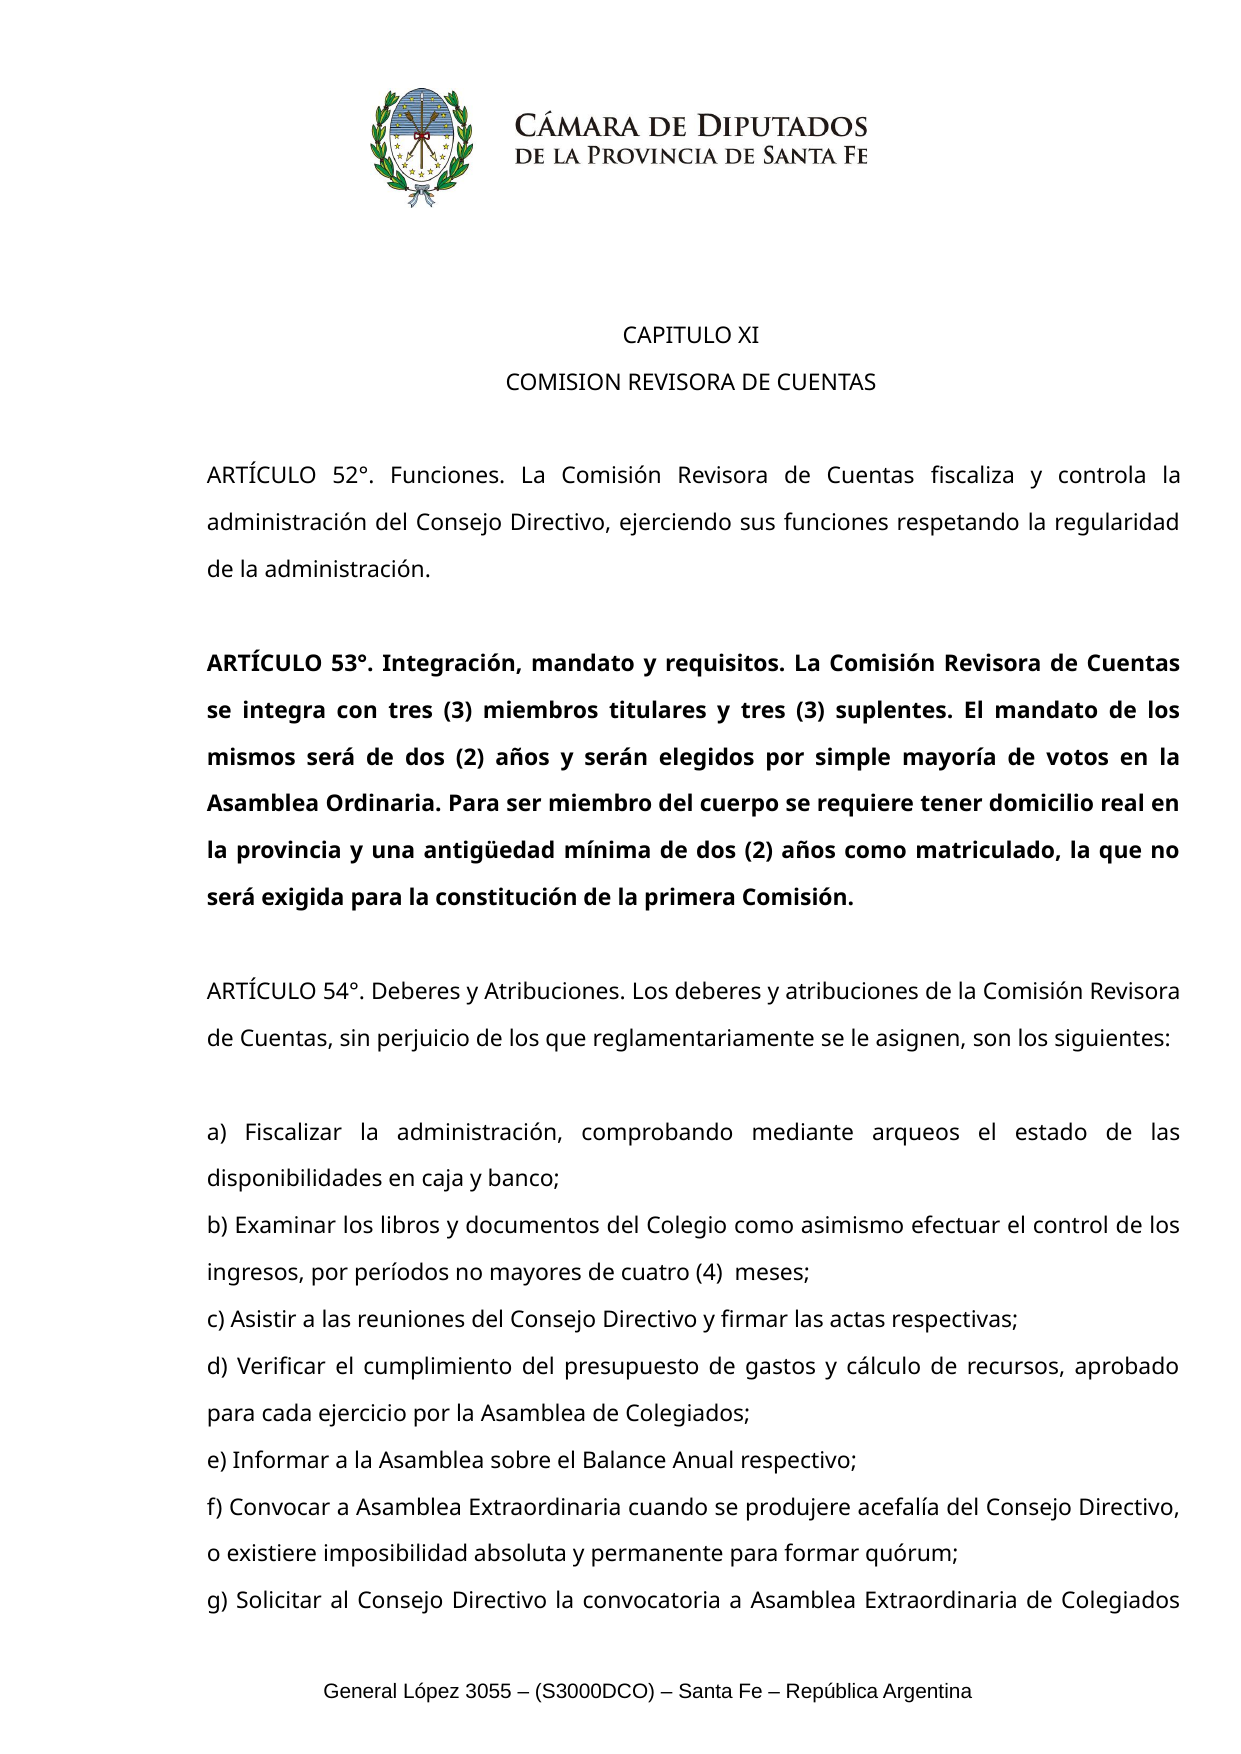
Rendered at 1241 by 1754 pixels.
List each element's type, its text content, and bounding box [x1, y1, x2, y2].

text d) Verificar el cumplimiento del presupuesto de gastos y cálculo de recursos, aprobado para cada ejercicio por la Asamblea de Colegiados; [207, 1350, 1181, 1428]
text a) Fiscalizar la administración, comprobando mediante arqueos el estado de las disponibilidades en caja y banco; [207, 1115, 1181, 1193]
text b) Examinar los libros y documentos del Colegio como asimismo efectuar el control de los ingresos, por períodos no mayores de cuatro (4) meses; [207, 1209, 1181, 1287]
text ARTÍCULO 54°. Deberes y Atribuciones. Los deberes y atribuciones de la Comisión Revisora de Cuentas, sin perjuicio de los que reglamentariamente se le asignen, son los siguientes: [207, 975, 1181, 1053]
text ARTÍCULO 52°. Funciones. La Comisión Revisora de Cuentas fiscaliza y controla la administración del Consejo Directivo, ejerciendo sus funciones respetando la regularidad de la administración. [207, 459, 1181, 584]
text COMISION REVISORA DE CUENTAS [207, 365, 1181, 397]
text c) Asistir a las reuniones del Consejo Directivo y ﬁrmar las actas respectivas; [207, 1303, 1181, 1334]
text CAPITULO XI [207, 318, 1181, 350]
text ARTÍCULO 53°. Integración, mandato y requisitos. La Comisión Revisora de Cuentas se integra con tres (3) miembros titulares y tres (3) suplentes. El mandato de los mismos será de dos (2) años y serán elegidos por simple mayoría de votos en la Asamblea Ordinaria. Para ser miembro del cuerpo se requiere tener domicilio real en la provincia y una antigüedad mínima de dos (2) años como matriculado, la que no será exigida para la constitución de la primera Comisión. [207, 647, 1181, 912]
text e) Informar a la Asamblea sobre el Balance Anual respectivo; [207, 1443, 1181, 1475]
picture [370, 88, 868, 212]
text g) Solicitar al Consejo Directivo la convocatoria a Asamblea Extraordinaria de Colegiados [207, 1584, 1181, 1615]
text f) Convocar a Asamblea Extraordinaria cuando se produjere acefalía del Consejo Directivo, o existiere imposibilidad absoluta y permanente para formar quórum; [207, 1490, 1181, 1568]
